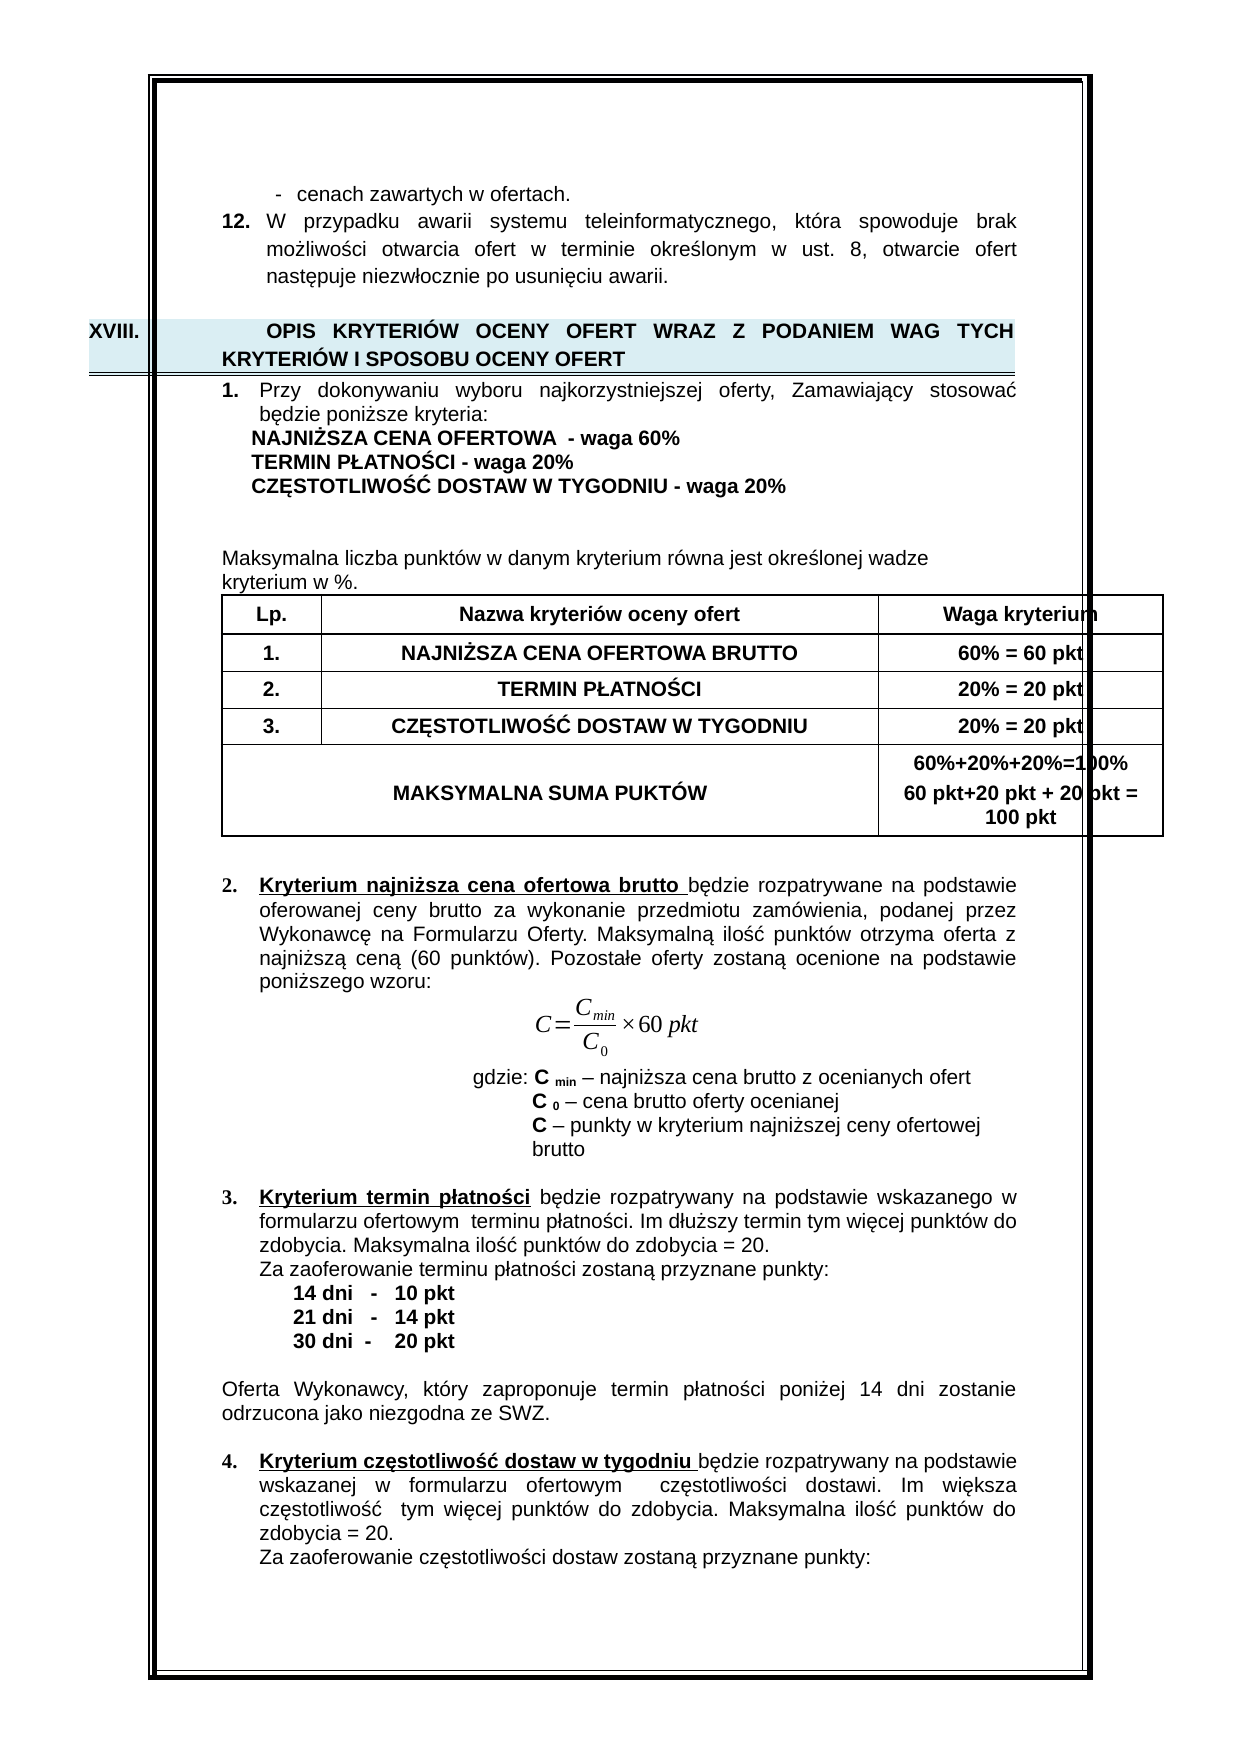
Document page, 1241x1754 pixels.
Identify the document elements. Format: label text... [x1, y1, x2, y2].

table_cell TERMIN PŁATNOŚCI [322, 672, 878, 707]
text Maksymalna liczba punktów w danym kryterium równa jest określonej wadze kryterium w %. [222, 522, 1017, 594]
list Kryterium częstotliwość dostaw w tygodniu będzie rozpatrywany na podstawie wskazanej w formularzu ofertowym częstotliwości dostawi. Im większa częstotliwość tym więcej punktów do zdobycia. Maksymalna ilość punktów do zdobycia = 20. [222, 1449, 1017, 1545]
list OPIS KRYTERIÓW OCENY OFERT WRAZ Z PODANIEM WAG TYCH KRYTERIÓW I SPOSOBU OCENY OFERT [89, 319, 148, 372]
table_cell 20% = 20 pkt [879, 709, 1082, 744]
table_cell NAJNIŻSZA CENA OFERTOWA BRUTTO [322, 635, 878, 671]
table_header Waga kryterium [1093, 596, 1162, 632]
text 21 dni - 14 pkt [293, 1305, 1017, 1329]
text gdzie: C min – najniższa cena brutto z ocenianych ofert C 0 – cena brutto oferty ocenianej C – punkty w kryterium najniższej ceny ofertowej brutto [473, 1065, 1017, 1161]
table_cell 2. [223, 672, 321, 707]
list Kryterium najniższa cena ofertowa brutto będzie rozpatrywane na podstawie oferowanej ceny brutto za wykonanie przedmiotu zamówienia, podanej przez Wykonawcę na Formularzu Oferty. Maksymalną ilość punktów otrzyma oferta z najniższą ceną (60 punktów). Pozostałe oferty zostaną ocenione na podstawie poniższego wzoru: [222, 873, 1017, 993]
table_cell 60% = 60 pkt [879, 635, 1082, 671]
table_cell MAKSYMALNA SUMA PUKTÓW [223, 745, 878, 835]
list OPIS KRYTERIÓW OCENY OFERT WRAZ Z PODANIEM WAG TYCH KRYTERIÓW I SPOSOBU OCENY OFERT [157, 319, 1015, 372]
table_cell CZĘSTOTLIWOŚĆ DOSTAW W TYGODNIU [322, 709, 878, 744]
list Za zaoferowanie terminu płatności zostaną przyznane punkty: [259, 1257, 1017, 1281]
text Oferta Wykonawcy, który zaproponuje termin płatności poniżej 14 dni zostanie odrzucona jako niezgodna ze SWZ. [222, 1377, 1017, 1425]
table_cell 60%+20%+20%=100% 60 pkt+20 pkt + 20 pkt = 100 pkt [879, 745, 1082, 835]
table_cell [1093, 672, 1162, 707]
list W przypadku awarii systemu teleinformatycznego, która spowoduje brak możliwości otwarcia ofert w terminie określonym w ust. 8, otwarcie ofert następuje niezwłocznie po usunięciu awarii. [222, 209, 1017, 288]
text 30 dni - 20 pkt [293, 1329, 1017, 1353]
table_header Lp. [223, 596, 321, 632]
table_cell 60%+20%+20%=100% 60 pkt+20 pkt + 20 pkt = 100 pkt [1093, 745, 1162, 835]
text TERMIN PŁATNOŚCI - waga 20% [222, 450, 1017, 474]
list Przy dokonywaniu wyboru najkorzystniejszej oferty, Zamawiający stosować będzie poniższe kryteria: [222, 378, 1017, 426]
table_cell 3. [223, 709, 321, 744]
table_header Waga kryterium [879, 596, 1082, 632]
table_cell [1093, 635, 1162, 671]
text NAJNIŻSZA CENA OFERTOWA - waga 60% [222, 426, 1017, 450]
table_cell 20% = 20 pkt [879, 672, 1082, 707]
text CZĘSTOTLIWOŚĆ DOSTAW W TYGODNIU - waga 20% [222, 474, 1017, 498]
list Kryterium termin płatności będzie rozpatrywany na podstawie wskazanego w formularzu ofertowym terminu płatności. Im dłuższy termin tym więcej punktów do zdobycia. Maksymalna ilość punktów do zdobycia = 20. [222, 1185, 1017, 1257]
text 14 dni - 10 pkt [293, 1281, 1017, 1305]
table_cell 1. [223, 635, 321, 671]
text - cenach zawartych w ofertach. [263, 181, 1017, 205]
table_header Nazwa kryteriów oceny ofert [322, 596, 878, 632]
list Za zaoferowanie częstotliwości dostaw zostaną przyznane punkty: [259, 1545, 1017, 1569]
table_cell [1093, 709, 1162, 744]
